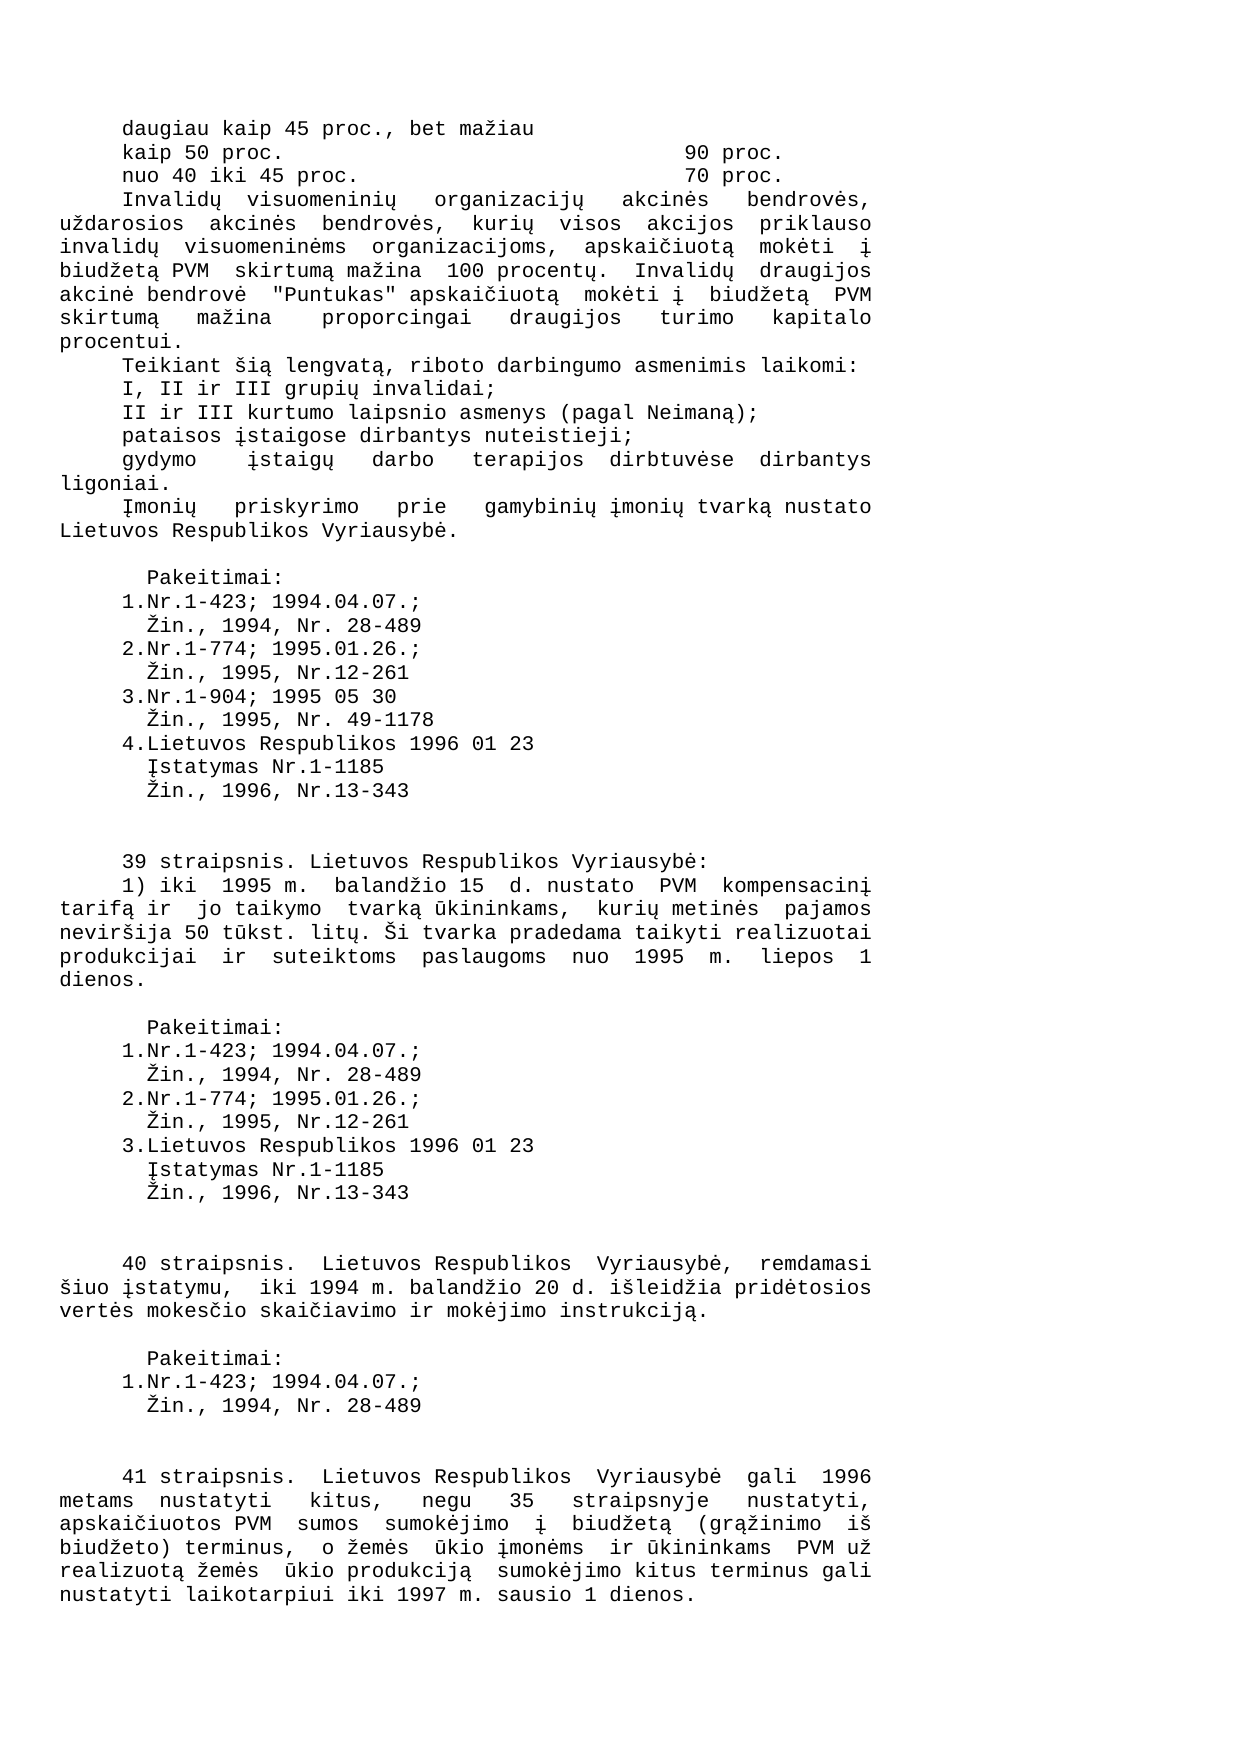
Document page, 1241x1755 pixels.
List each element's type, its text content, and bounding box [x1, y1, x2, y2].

text I, II ir III grupių invalidai; [59, 378, 1122, 402]
text 1.Nr.1-423; 1994.04.07.; [59, 591, 1122, 615]
text Teikiant šią lengvatą, riboto darbingumo asmenimis laikomi: [59, 354, 1122, 378]
text Įstatymas Nr.1-1185 [59, 1158, 1122, 1182]
text biudžetą PVM skirtumą mažina 100 procentų. Invalidų draugijos [59, 260, 1122, 284]
text 39 straipsnis. Lietuvos Respublikos Vyriausybė: [59, 851, 1122, 875]
text šiuo įstatymu, iki 1994 m. balandžio 20 d. išleidžia pridėtosios [59, 1277, 1122, 1300]
text pataisos įstaigose dirbantys nuteistieji; [59, 426, 1122, 449]
text Žin., 1996, Nr.13-343 [59, 1182, 1122, 1206]
text tarifą ir jo taikymo tvarką ūkininkams, kurių metinės pajamos [59, 898, 1122, 922]
text 3.Lietuvos Respublikos 1996 01 23 [59, 1135, 1122, 1158]
text 1.Nr.1-423; 1994.04.07.; [59, 1371, 1122, 1395]
text Žin., 1995, Nr.12-261 [59, 1111, 1122, 1135]
text kaip 50 proc. 90 proc. [59, 142, 1122, 165]
text Žin., 1996, Nr.13-343 [59, 780, 1122, 804]
text Žin., 1994, Nr. 28-489 [59, 615, 1122, 638]
text 2.Nr.1-774; 1995.01.26.; [59, 638, 1122, 662]
text daugiau kaip 45 proc., bet mažiau [59, 118, 1122, 142]
text apskaičiuotos PVM sumos sumokėjimo į biudžetą (grąžinimo iš [59, 1513, 1122, 1537]
text Žin., 1995, Nr. 49-1178 [59, 709, 1122, 733]
text Pakeitimai: [59, 1348, 1122, 1371]
text metams nustatyti kitus, negu 35 straipsnyje nustatyti, [59, 1489, 1122, 1513]
text gydymo įstaigų darbo terapijos dirbtuvėse dirbantys [59, 449, 1122, 473]
text akcinė bendrovė "Puntukas" apskaičiuotą mokėti į biudžetą PVM [59, 284, 1122, 307]
text 3.Nr.1-904; 1995 05 30 [59, 686, 1122, 709]
text II ir III kurtumo laipsnio asmenys (pagal Neimaną); [59, 402, 1122, 426]
text procentui. [59, 331, 1122, 354]
text biudžeto) terminus, o žemės ūkio įmonėms ir ūkininkams PVM už [59, 1537, 1122, 1561]
text dienos. [59, 969, 1122, 993]
text Lietuvos Respublikos Vyriausybė. [59, 520, 1122, 544]
text vertės mokesčio skaičiavimo ir mokėjimo instrukciją. [59, 1300, 1122, 1324]
text nuo 40 iki 45 proc. 70 proc. [59, 165, 1122, 189]
text nustatyti laikotarpiui iki 1997 m. sausio 1 dienos. [59, 1584, 1122, 1608]
text uždarosios akcinės bendrovės, kurių visos akcijos priklauso [59, 213, 1122, 236]
text Invalidų visuomeninių organizacijų akcinės bendrovės, [59, 189, 1122, 213]
text 41 straipsnis. Lietuvos Respublikos Vyriausybė gali 1996 [59, 1466, 1122, 1489]
text ligoniai. [59, 473, 1122, 496]
text 4.Lietuvos Respublikos 1996 01 23 [59, 733, 1122, 757]
text Žin., 1994, Nr. 28-489 [59, 1064, 1122, 1088]
text Žin., 1994, Nr. 28-489 [59, 1395, 1122, 1419]
text 1) iki 1995 m. balandžio 15 d. nustato PVM kompensacinį [59, 875, 1122, 898]
text skirtumą mažina proporcingai draugijos turimo kapitalo [59, 307, 1122, 331]
text 1.Nr.1-423; 1994.04.07.; [59, 1040, 1122, 1064]
text Pakeitimai: [59, 567, 1122, 591]
text 2.Nr.1-774; 1995.01.26.; [59, 1088, 1122, 1111]
text 40 straipsnis. Lietuvos Respublikos Vyriausybė, remdamasi [59, 1253, 1122, 1277]
text Žin., 1995, Nr.12-261 [59, 662, 1122, 686]
text invalidų visuomeninėms organizacijoms, apskaičiuotą mokėti į [59, 236, 1122, 260]
text Įmonių priskyrimo prie gamybinių įmonių tvarką nustato [59, 496, 1122, 520]
text produkcijai ir suteiktoms paslaugoms nuo 1995 m. liepos 1 [59, 946, 1122, 969]
text Įstatymas Nr.1-1185 [59, 757, 1122, 780]
text neviršija 50 tūkst. litų. Ši tvarka pradedama taikyti realizuotai [59, 922, 1122, 946]
text Pakeitimai: [59, 1017, 1122, 1040]
text realizuotą žemės ūkio produkciją sumokėjimo kitus terminus gali [59, 1561, 1122, 1584]
